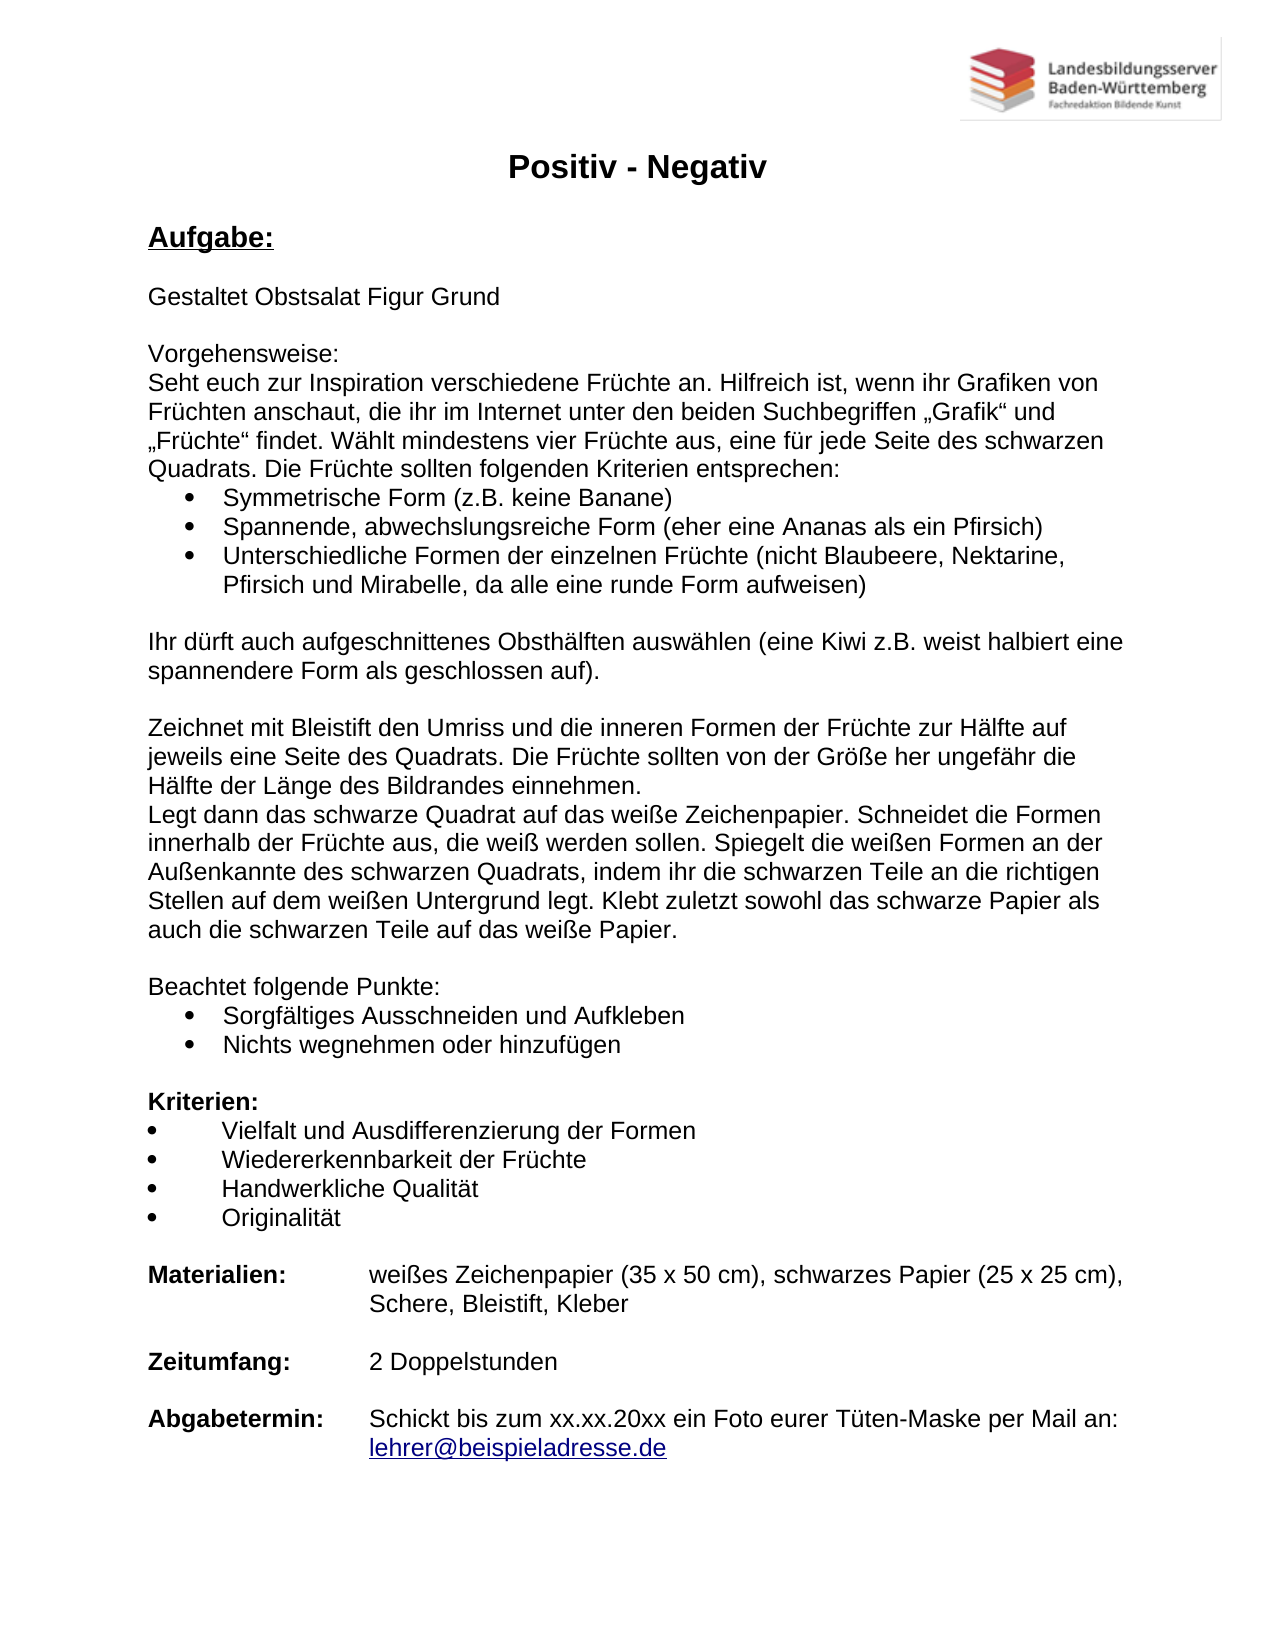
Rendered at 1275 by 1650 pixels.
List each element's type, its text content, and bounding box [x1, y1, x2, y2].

list Sorgfältiges Ausschneiden und Aufkleben [185, 1001, 1127, 1030]
text Beachtet folgende Punkte: [148, 972, 1127, 1001]
list Wiedererkennbarkeit der Früchte [148, 1145, 1275, 1174]
list Handwerkliche Qualität [148, 1174, 1275, 1203]
text Kriterien: [148, 1087, 1127, 1116]
list Unterschiedliche Formen der einzelnen Früchte (nicht Blaubeere, Nektarine, Pfirsich und Mirabelle, da alle eine runde Form aufweisen) [185, 541, 1127, 598]
text Vorgehensweise: [148, 339, 1127, 368]
list Originalität [148, 1203, 1275, 1232]
text Abgabetermin: Schickt bis zum xx.xx.20xx ein Foto eurer Tüten-Maske per Mail an: lehrer@beispieladresse.de [148, 1404, 1127, 1462]
list Nichts wegnehmen oder hinzufügen [185, 1030, 1127, 1059]
text Seht euch zur Inspiration verschiedene Früchte an. Hilfreich ist, wenn ihr Grafiken von Früchten anschaut, die ihr im Internet unter den beiden Suchbegriffen „Grafik“ und „Früchte“ findet. Wählt mindestens vier Früchte aus, eine für jede Seite des schwarzen Quadrats. Die Früchte sollten folgenden Kriterien entsprechen: [148, 368, 1127, 483]
text Zeichnet mit Bleistift den Umriss und die inneren Formen der Früchte zur Hälfte auf jeweils eine Seite des Quadrats. Die Früchte sollten von der Größe her ungefähr die Hälfte der Länge des Bildrandes einnehmen. [148, 713, 1127, 800]
text Aufgabe: [148, 219, 1127, 253]
text Gestaltet Obstsalat Figur Grund [148, 282, 1127, 311]
list Vielfalt und Ausdifferenzierung der Formen [148, 1116, 1275, 1145]
text Ihr dürft auch aufgeschnittenes Obsthälften auswählen (eine Kiwi z.B. weist halbiert eine spannendere Form als geschlossen auf). [148, 627, 1127, 685]
text Positiv - Negativ [148, 148, 1127, 186]
text Legt dann das schwarze Quadrat auf das weiße Zeichenpapier. Schneidet die Formen innerhalb der Früchte aus, die weiß werden sollen. Spiegelt die weißen Formen an der Außenkannte des schwarzen Quadrats, indem ihr die schwarzen Teile an die richtigen Stellen auf dem weißen Untergrund legt. Klebt zuletzt sowohl das schwarze Papier als auch die schwarzen Teile auf das weiße Papier. [148, 800, 1127, 943]
text Materialien: weißes Zeichenpapier (35 x 50 cm), schwarzes Papier (25 x 25 cm), Schere, Bleistift, Kleber [148, 1260, 1127, 1318]
list Spannende, abwechslungsreiche Form (eher eine Ananas als ein Pfirsich) [185, 512, 1127, 541]
text Zeitumfang: 2 Doppelstunden [148, 1347, 1127, 1375]
list Symmetrische Form (z.B. keine Banane) [185, 483, 1127, 512]
